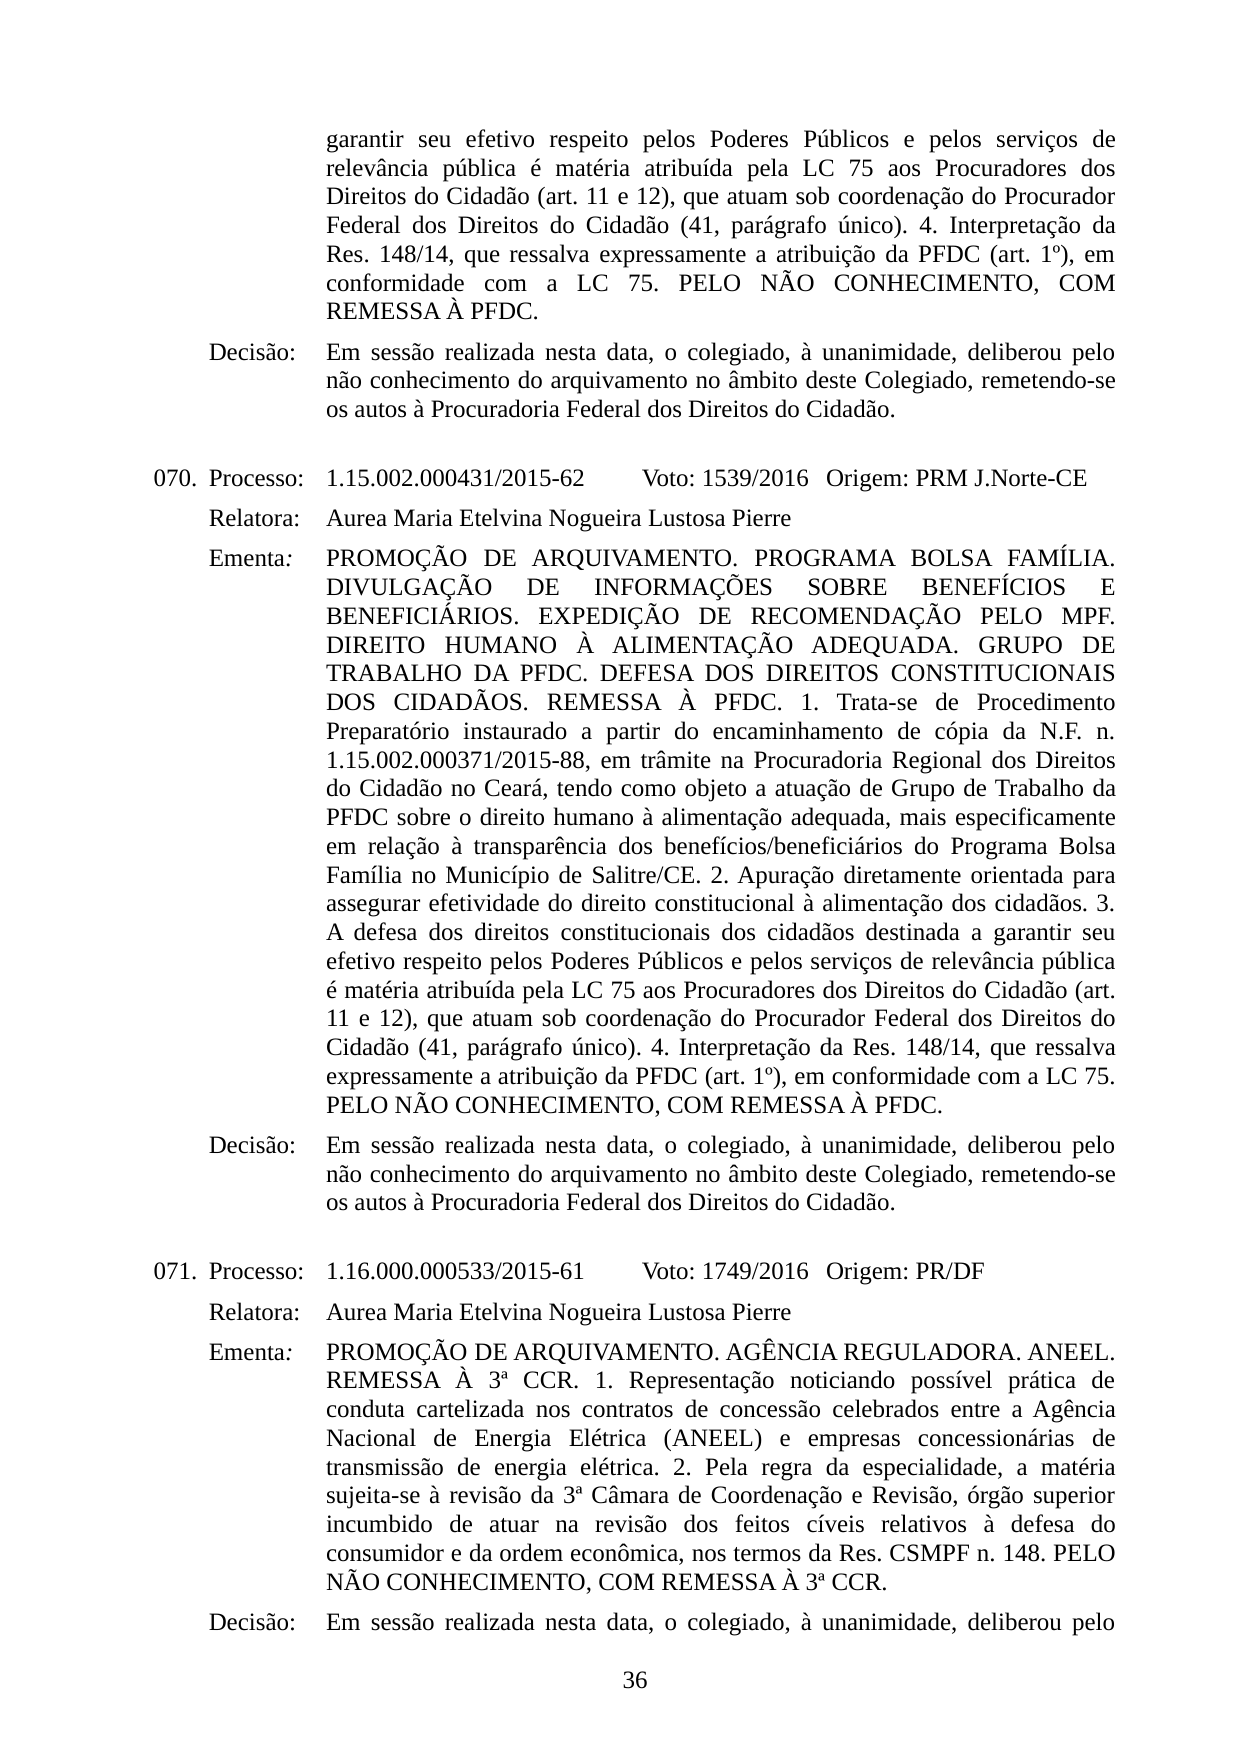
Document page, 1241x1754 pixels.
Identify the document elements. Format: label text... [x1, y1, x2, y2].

table_cell Aurea Maria Etelvina Nogueira Lustosa Pierre [320, 1291, 1122, 1331]
table_cell Decisão: [203, 1601, 320, 1641]
table_cell Relatora: [203, 498, 320, 538]
table_header 071. [148, 1251, 203, 1291]
table_cell [148, 118, 203, 331]
table_header Origem: PR/DF [820, 1251, 1122, 1291]
table_cell Em sessão realizada nesta data, o colegiado, à unanimidade, deliberou pelo não conhecimento do arquivamento no âmbito deste Colegiado, remetendo-se os autos à Procuradoria Federal dos Direitos do Cidadão. [320, 331, 1122, 428]
table_cell [148, 1331, 203, 1601]
table_header 070. [148, 457, 203, 497]
table_cell [148, 331, 203, 428]
table_header 1.16.000.000533/2015-61 [320, 1251, 636, 1291]
table_cell Aurea Maria Etelvina Nogueira Lustosa Pierre [320, 498, 1122, 538]
table_cell Em sessão realizada nesta data, o colegiado, à unanimidade, deliberou pelo [320, 1601, 1122, 1641]
table_header Voto: 1539/2016 [636, 457, 820, 497]
table_cell [148, 1601, 203, 1641]
table_header Voto: 1749/2016 [636, 1251, 820, 1291]
table_cell [203, 118, 320, 331]
table_cell Ementa: [203, 1331, 320, 1601]
table_cell Em sessão realizada nesta data, o colegiado, à unanimidade, deliberou pelo não conhecimento do arquivamento no âmbito deste Colegiado, remetendo-se os autos à Procuradoria Federal dos Direitos do Cidadão. [320, 1124, 1122, 1222]
table_cell [148, 1291, 203, 1331]
table_cell Relatora: [203, 1291, 320, 1331]
table_header Origem: PRM J.Norte-CE [820, 457, 1122, 497]
table_cell [148, 538, 203, 1124]
table_header Processo: [203, 457, 320, 497]
table_cell PROMOÇÃO DE ARQUIVAMENTO. PROGRAMA BOLSA FAMÍLIA. DIVULGAÇÃO DE INFORMAÇÕES SOBRE BENEFÍCIOS E BENEFICIÁRIOS. EXPEDIÇÃO DE RECOMENDAÇÃO PELO MPF. DIREITO HUMANO À ALIMENTAÇÃO ADEQUADA. GRUPO DE TRABALHO DA PFDC. DEFESA DOS DIREITOS CONSTITUCIONAIS DOS CIDADÃOS. REMESSA À PFDC. 1. Trata-se de Procedimento Preparatório instaurado a partir do encaminhamento de cópia da N.F. n. 1.15.002.000371/2015-88, em trâmite na Procuradoria Regional dos Direitos do Cidadão no Ceará, tendo como objeto a atuação de Grupo de Trabalho da PFDC sobre o direito humano à alimentação adequada, mais especificamente em relação à transparência dos benefícios/beneficiários do Programa Bolsa Família no Município de Salitre/CE. 2. Apuração diretamente orientada para assegurar efetividade do direito constitucional à alimentação dos cidadãos. 3. A defesa dos direitos constitucionais dos cidadãos destinada a garantir seu efetivo respeito pelos Poderes Públicos e pelos serviços de relevância pública é matéria atribuída pela LC 75 aos Procuradores dos Direitos do Cidadão (art. 11 e 12), que atuam sob coordenação do Procurador Federal dos Direitos do Cidadão (41, parágrafo único). 4. Interpretação da Res. 148/14, que ressalva expressamente a atribuição da PFDC (art. 1º), em conformidade com a LC 75. PELO NÃO CONHECIMENTO, COM REMESSA À PFDC. [320, 538, 1122, 1124]
table_cell Decisão: [203, 331, 320, 428]
table_cell [148, 1124, 203, 1222]
table_cell garantir seu efetivo respeito pelos Poderes Públicos e pelos serviços de relevância pública é matéria atribuída pela LC 75 aos Procuradores dos Direitos do Cidadão (art. 11 e 12), que atuam sob coordenação do Procurador Federal dos Direitos do Cidadão (41, parágrafo único). 4. Interpretação da Res. 148/14, que ressalva expressamente a atribuição da PFDC (art. 1º), em conformidade com a LC 75. PELO NÃO CONHECIMENTO, COM REMESSA À PFDC. [320, 118, 1122, 331]
table_cell Ementa: [203, 538, 320, 1124]
table_header Processo: [203, 1251, 320, 1291]
table_cell [148, 498, 203, 538]
table_cell PROMOÇÃO DE ARQUIVAMENTO. AGÊNCIA REGULADORA. ANEEL. REMESSA À 3ª CCR. 1. Representação noticiando possível prática de conduta cartelizada nos contratos de concessão celebrados entre a Agência Nacional de Energia Elétrica (ANEEL) e empresas concessionárias de transmissão de energia elétrica. 2. Pela regra da especialidade, a matéria sujeita-se à revisão da 3ª Câmara de Coordenação e Revisão, órgão superior incumbido de atuar na revisão dos feitos cíveis relativos à defesa do consumidor e da ordem econômica, nos termos da Res. CSMPF n. 148. PELO NÃO CONHECIMENTO, COM REMESSA À 3ª CCR. [320, 1331, 1122, 1601]
table_header 1.15.002.000431/2015-62 [320, 457, 636, 497]
table_cell Decisão: [203, 1124, 320, 1222]
